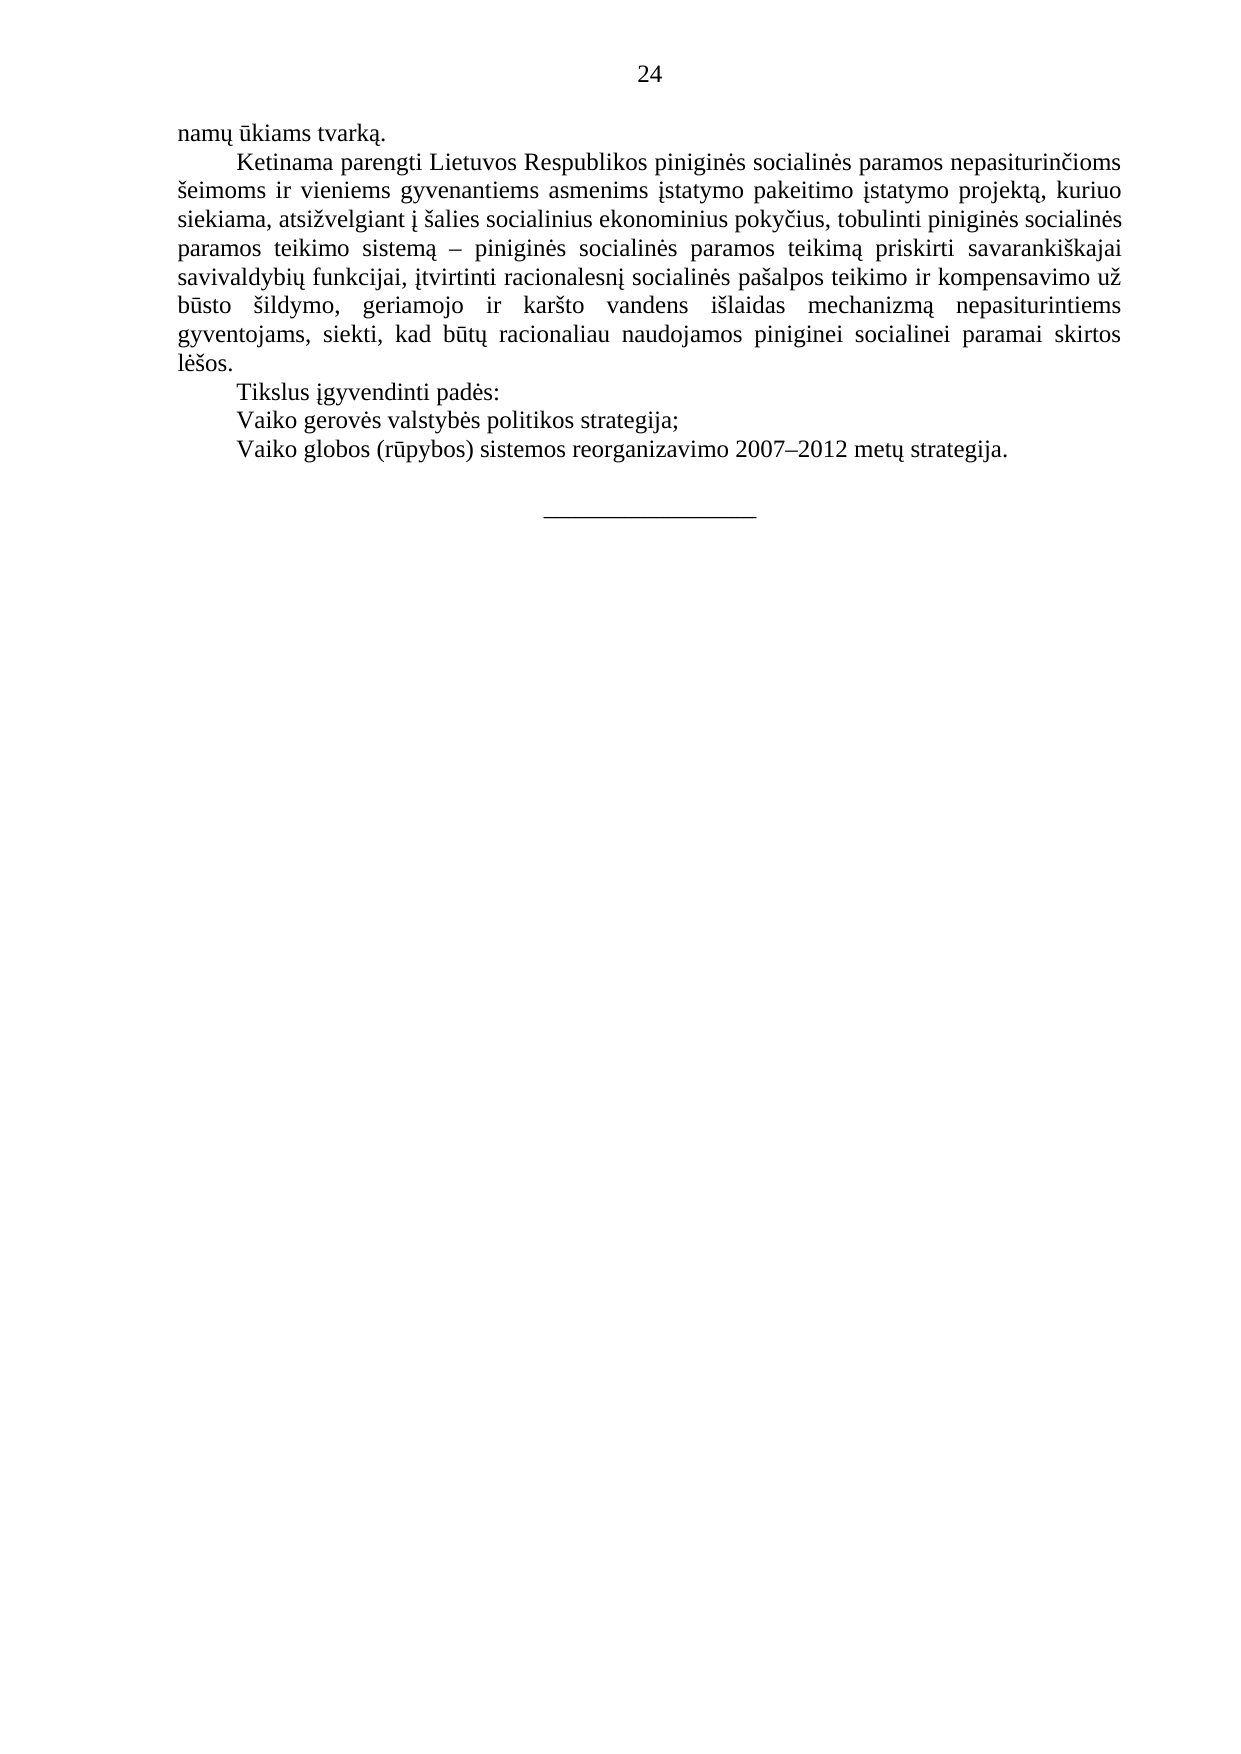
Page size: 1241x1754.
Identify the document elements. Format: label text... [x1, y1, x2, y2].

text Vaiko gerovės valstybės politikos strategija; [177, 406, 1122, 434]
text Tikslus įgyvendinti padės: [177, 377, 1122, 406]
text namų ūkiams tvarką. [177, 118, 1122, 147]
text Ketinama parengti Lietuvos Respublikos piniginės socialinės paramos nepasiturinčioms šeimoms ir vieniems gyvenantiems asmenims įstatymo pakeitimo įstatymo projektą, kuriuo siekiama, atsižvelgiant į šalies socialinius ekonominius pokyčius, tobulinti piniginės socialinės paramos teikimo sistemą – piniginės socialinės paramos teikimą priskirti savarankiškajai savivaldybių funkcijai, įtvirtinti racionalesnį socialinės pašalpos teikimo ir kompensavimo už būsto šildymo, geriamojo ir karšto vandens išlaidas mechanizmą nepasiturintiems gyventojams, siekti, kad būtų racionaliau naudojamos piniginei socialinei paramai skirtos lėšos. [177, 147, 1122, 377]
text Vaiko globos (rūpybos) sistemos reorganizavimo 2007–2012 metų strategija. [177, 434, 1122, 463]
text _________________ [177, 492, 1122, 521]
